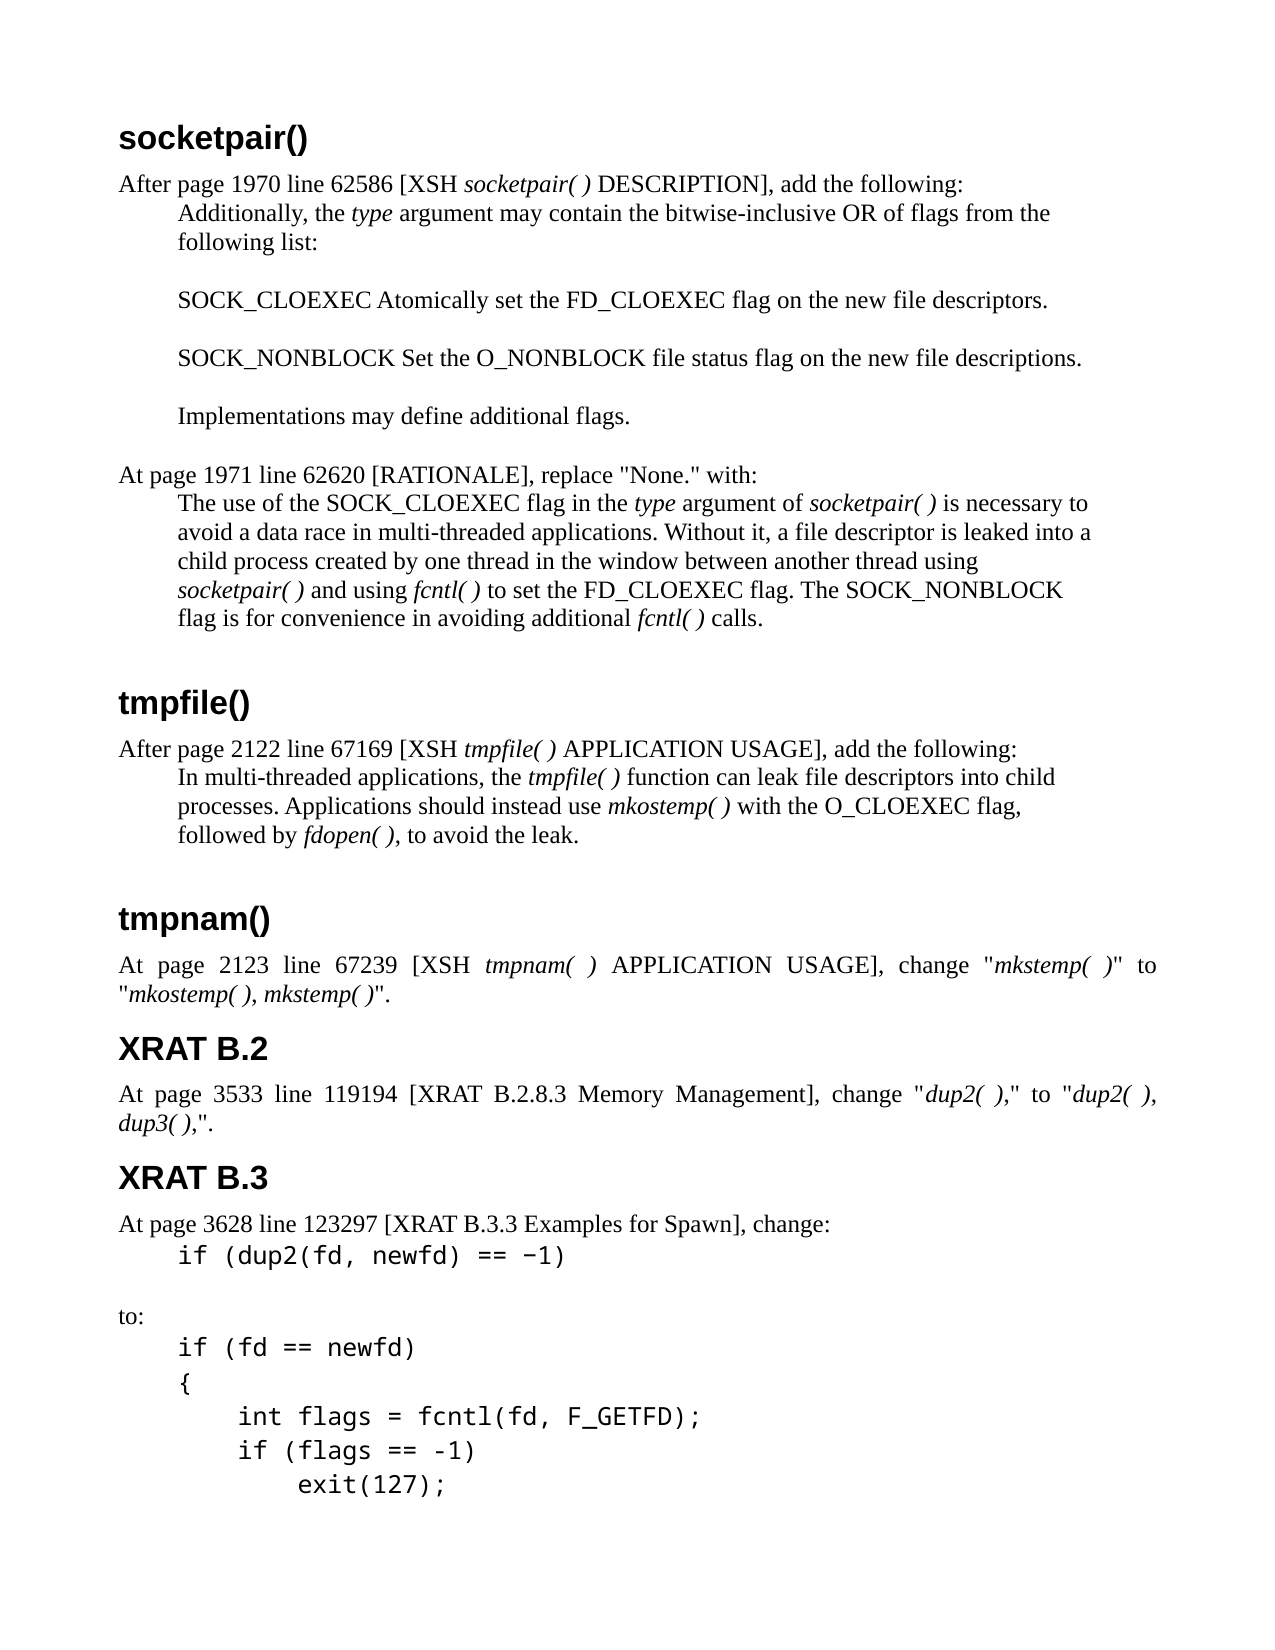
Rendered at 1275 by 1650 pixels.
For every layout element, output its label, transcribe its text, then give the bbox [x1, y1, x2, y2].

text if (flags == -1) [177, 1432, 1098, 1466]
text SOCK_NONBLOCK Set the O_NONBLOCK file status flag on the new file descriptions. [177, 343, 1098, 372]
text In multi-threaded applications, the tmpfile( ) function can leak file descriptors into child processes. Applications should instead use mkostemp( ) with the O_CLOEXEC flag, followed by fdopen( ), to avoid the leak. [177, 762, 1098, 849]
text At page 3533 line 119194 [XRAT B.2.8.3 Memory Management], change "dup2( )," to "dup2( ), dup3( ),". [118, 1079, 1157, 1137]
text to: [118, 1301, 1157, 1330]
subtitle XRAT B.3 [118, 1158, 1157, 1197]
subtitle tmpfile() [118, 682, 1157, 721]
text After page 2122 line 67169 [XSH tmpfile( ) APPLICATION USAGE], add the following: [118, 734, 1157, 762]
text { [177, 1364, 1098, 1398]
subtitle socketpair() [118, 118, 1157, 157]
subtitle XRAT B.2 [118, 1028, 1157, 1067]
text exit(127); [177, 1466, 1098, 1500]
text Additionally, the type argument may contain the bitwise-inclusive OR of flags from the following list: [177, 198, 1098, 256]
text Implementations may define additional flags. [177, 401, 1098, 430]
text At page 1971 line 62620 [RATIONALE], replace "None." with: [118, 460, 1157, 488]
text SOCK_CLOEXEC Atomically set the FD_CLOEXEC flag on the new file descriptors. [177, 285, 1098, 314]
text if (fd == newfd) [177, 1330, 1098, 1364]
text if (dup2(fd, newfd) == −1) [177, 1238, 1098, 1272]
text int flags = fcntl(fd, F_GETFD); [177, 1398, 1098, 1432]
text The use of the SOCK_CLOEXEC flag in the type argument of socketpair( ) is necessary to avoid a data race in multi-threaded applications. Without it, a file descriptor is leaked into a child process created by one thread in the window between another thread using socketpair( ) and using fcntl( ) to set the FD_CLOEXEC flag. The SOCK_NONBLOCK flag is for convenience in avoiding additional fcntl( ) calls. [177, 488, 1098, 632]
subtitle tmpnam() [118, 899, 1157, 938]
text After page 1970 line 62586 [XSH socketpair( ) DESCRIPTION], add the following: [118, 169, 1157, 198]
text At page 3628 line 123297 [XRAT B.3.3 Examples for Spawn], change: [118, 1209, 1157, 1238]
text At page 2123 line 67239 [XSH tmpnam( ) APPLICATION USAGE], change "mkstemp( )" to "mkostemp( ), mkstemp( )". [118, 950, 1157, 1008]
